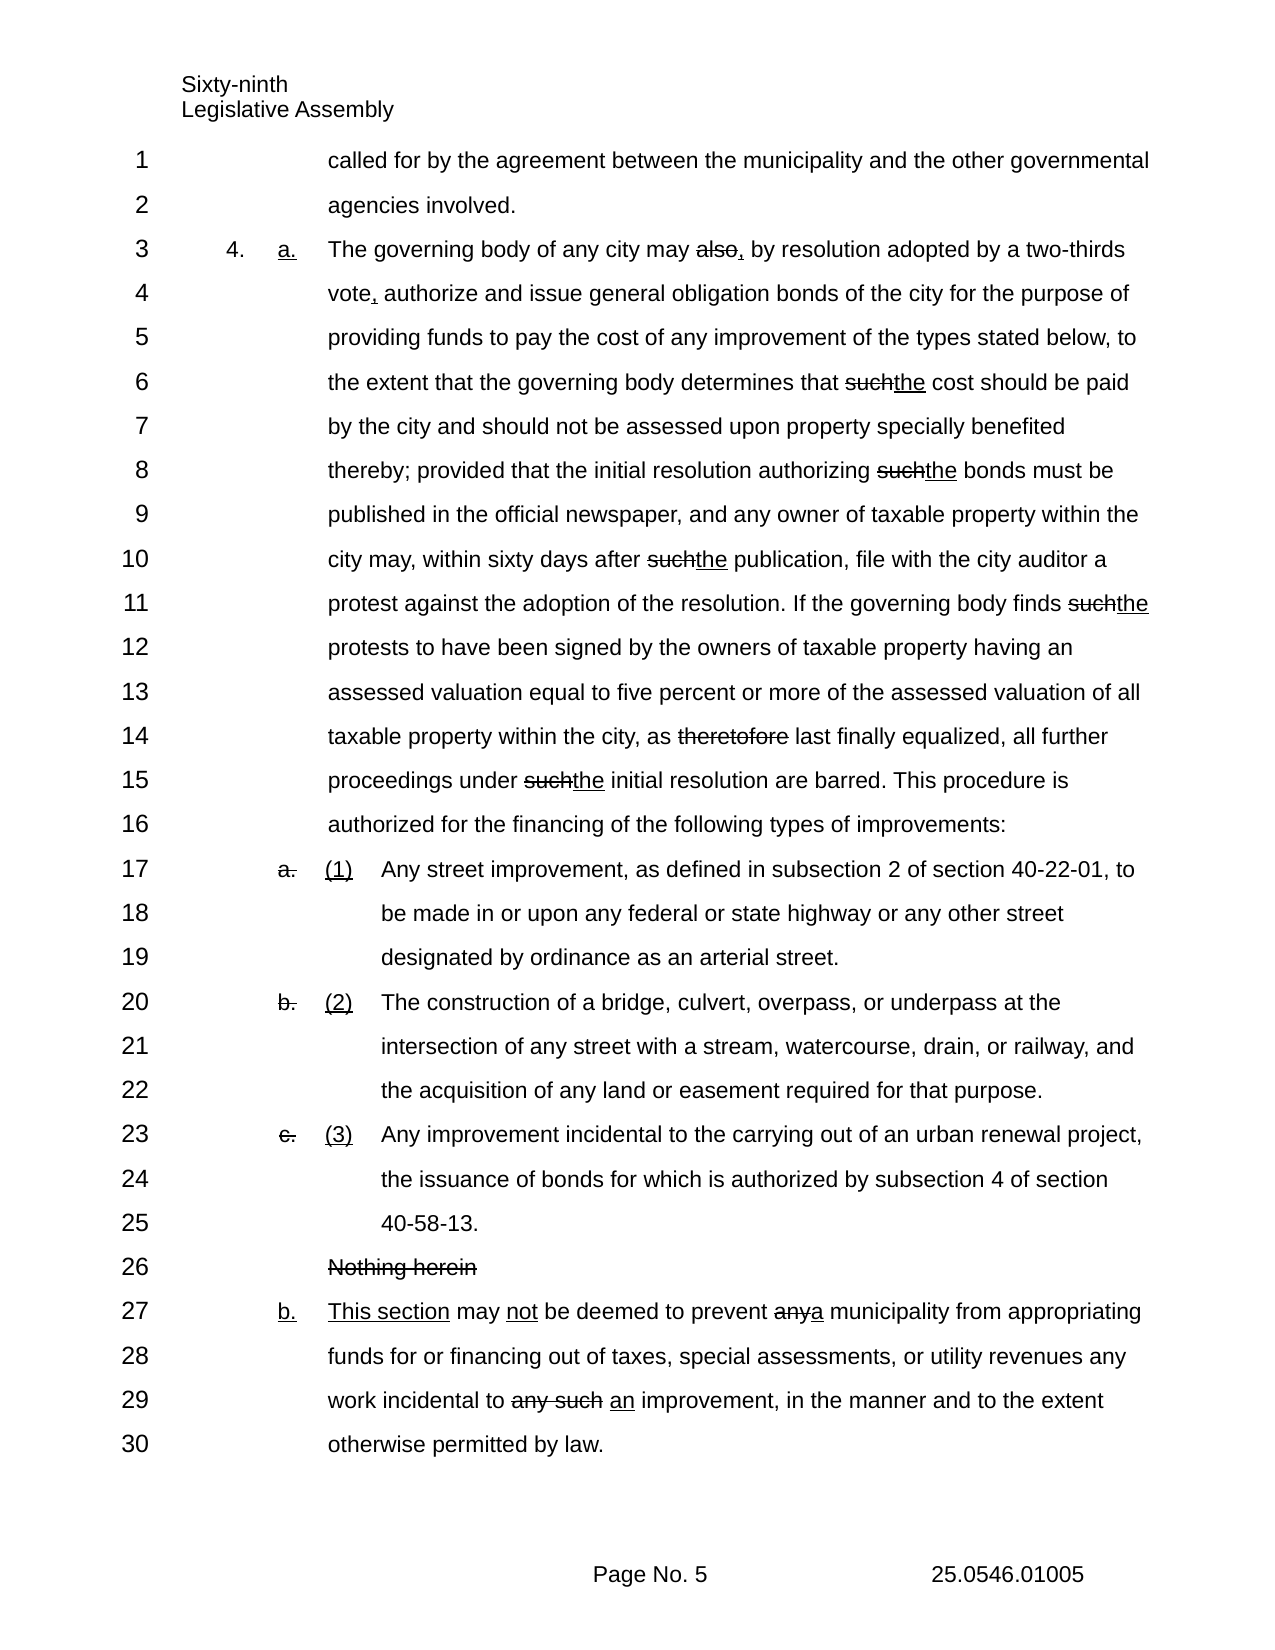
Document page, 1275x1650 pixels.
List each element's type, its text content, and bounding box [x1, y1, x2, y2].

text b. This section may not be deemed to prevent anya municipality from appropriating funds for or financing out of taxes, special assessments, or utility revenues any work incidental to any such an improvement, in the manner and to the extent otherwise permitted by law. [181, 1284, 1154, 1461]
text Nothing herein [328, 1240, 1154, 1284]
text b. (2) The construction of a bridge, culvert, overpass, or underpass at the intersection of any street with a stream, watercourse, drain, or railway, and the acquisition of any land or easement required for that purpose. [181, 974, 1154, 1107]
text called for by the agreement between the municipality and the other governmental agencies involved. [181, 133, 1154, 222]
text a. (1) Any street improvement, as defined in subsection 2 of section 40‑22‑01, to be made in or upon any federal or state highway or any other street designated by ordinance as an arterial street. [181, 842, 1154, 974]
text 4. a. The governing body of any city may also, by resolution adopted by a two‑thirds vote, authorize and issue general obligation bonds of the city for the purpose of providing funds to pay the cost of any improvement of the types stated below, to the extent that the governing body determines that suchthe cost should be paid by the city and should not be assessed upon property specially benefited thereby; provided that the initial resolution authorizing suchthe bonds must be published in the official newspaper, and any owner of taxable property within the city may, within sixty days after suchthe publication, file with the city auditor a protest against the adoption of the resolution. If the governing body finds suchthe protests to have been signed by the owners of taxable property having an assessed valuation equal to five percent or more of the assessed valuation of all taxable property within the city, as theretofore last finally equalized, all further proceedings under suchthe initial resolution are barred. This procedure is authorized for the financing of the following types of improvements: [181, 222, 1154, 842]
text c. (3) Any improvement incidental to the carrying out of an urban renewal project, the issuance of bonds for which is authorized by subsection 4 of section 40‑58‑13. [181, 1107, 1154, 1240]
